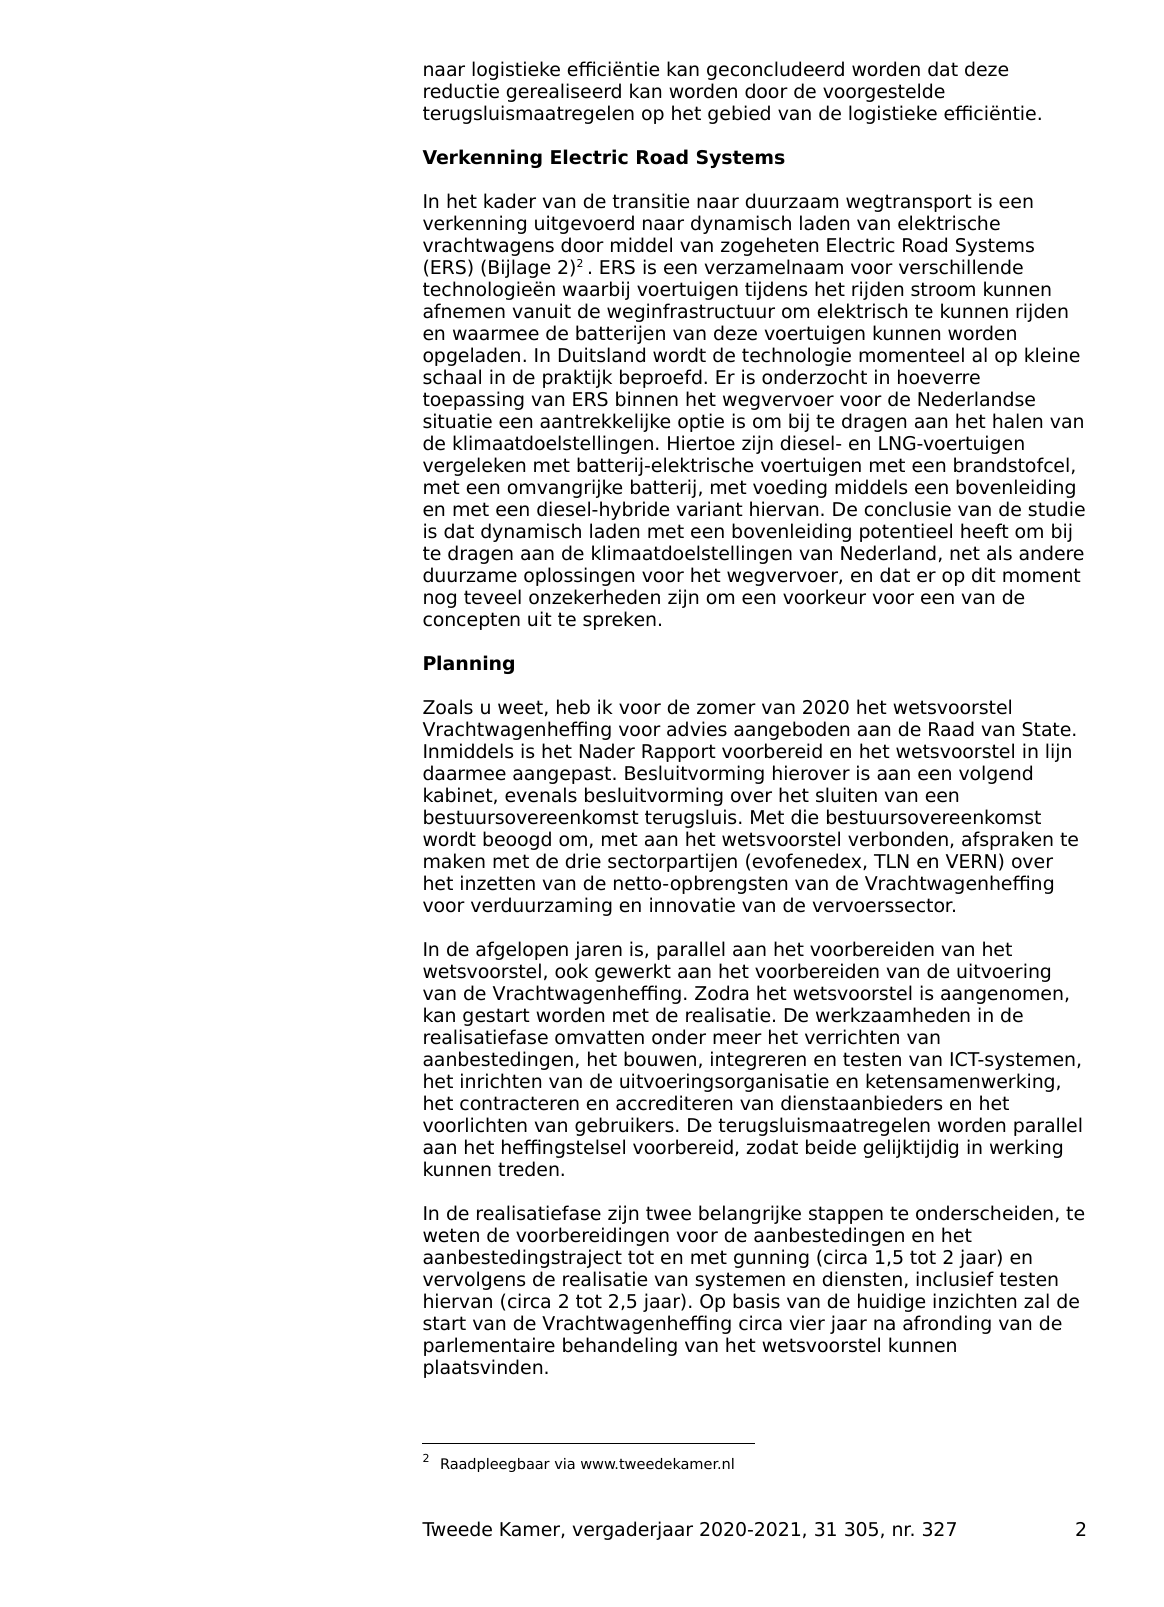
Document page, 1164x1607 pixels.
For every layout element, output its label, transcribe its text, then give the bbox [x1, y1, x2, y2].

text Raadpleegbaar via www.tweedekamer.nl [422, 1452, 1087, 1474]
text In de afgelopen jaren is, parallel aan het voorbereiden van het wetsvoorstel, ook gewerkt aan het voorbereiden van de uitvoering van de Vrachtwagenheffing. Zodra het wetsvoorstel is aangenomen, kan gestart worden met de realisatie. De werkzaamheden in de realisatiefase omvatten onder meer het verrichten van aanbestedingen, het bouwen, integreren en testen van ICT-systemen, het inrichten van de uitvoeringsorganisatie en ketensamenwerking, het contracteren en accrediteren van dienstaanbieders en het voorlichten van gebruikers. De terugsluismaatregelen worden parallel aan het heffingstelsel voorbereid, zodat beide gelijktijdig in werking kunnen treden. [422, 939, 1087, 1181]
subtitle Planning [422, 653, 1087, 675]
text In het kader van de transitie naar duurzaam wegtransport is een verkenning uitgevoerd naar dynamisch laden van elektrische vrachtwagens door middel van zogeheten Electric Road Systems (ERS) (Bijlage 2). ERS is een verzamelnaam voor verschillende technologieën waarbij voertuigen tijdens het rijden stroom kunnen afnemen vanuit de weginfrastructuur om elektrisch te kunnen rijden en waarmee de batterijen van deze voertuigen kunnen worden opgeladen. In Duitsland wordt de technologie momenteel al op kleine schaal in de praktijk beproefd. Er is onderzocht in hoeverre toepassing van ERS binnen het wegvervoer voor de Nederlandse situatie een aantrekkelijke optie is om bij te dragen aan het halen van de klimaatdoelstellingen. Hiertoe zijn diesel- en LNG-voertuigen vergeleken met batterij-elektrische voertuigen met een brandstofcel, met een omvangrijke batterij, met voeding middels een bovenleiding en met een diesel-hybride variant hiervan. De conclusie van de studie is dat dynamisch laden met een bovenleiding potentieel heeft om bij te dragen aan de klimaatdoelstellingen van Nederland, net als andere duurzame oplossingen voor het wegvervoer, en dat er op dit moment nog teveel onzekerheden zijn om een voorkeur voor een van de concepten uit te spreken. [422, 191, 1087, 631]
text Zoals u weet, heb ik voor de zomer van 2020 het wetsvoorstel Vrachtwagenheffing voor advies aangeboden aan de Raad van State. Inmiddels is het Nader Rapport voorbereid en het wetsvoorstel in lijn daarmee aangepast. Besluitvorming hierover is aan een volgend kabinet, evenals besluitvorming over het sluiten van een bestuursovereenkomst terugsluis. Met die bestuursovereenkomst wordt beoogd om, met aan het wetsvoorstel verbonden, afspraken te maken met de drie sectorpartijen (evofenedex, TLN en VERN) over het inzetten van de netto-opbrengsten van de Vrachtwagenheffing voor verduurzaming en innovatie van de vervoerssector. [422, 697, 1087, 917]
subtitle Verkenning Electric Road Systems [422, 147, 1087, 169]
text naar logistieke efficiëntie kan geconcludeerd worden dat deze reductie gerealiseerd kan worden door de voorgestelde terugsluismaatregelen op het gebied van de logistieke efficiëntie. [422, 59, 1087, 125]
text In de realisatiefase zijn twee belangrijke stappen te onderscheiden, te weten de voorbereidingen voor de aanbestedingen en het aanbestedingstraject tot en met gunning (circa 1,5 tot 2 jaar) en vervolgens de realisatie van systemen en diensten, inclusief testen hiervan (circa 2 tot 2,5 jaar). Op basis van de huidige inzichten zal de start van de Vrachtwagenheffing circa vier jaar na afronding van de parlementaire behandeling van het wetsvoorstel kunnen plaatsvinden. [422, 1203, 1087, 1379]
